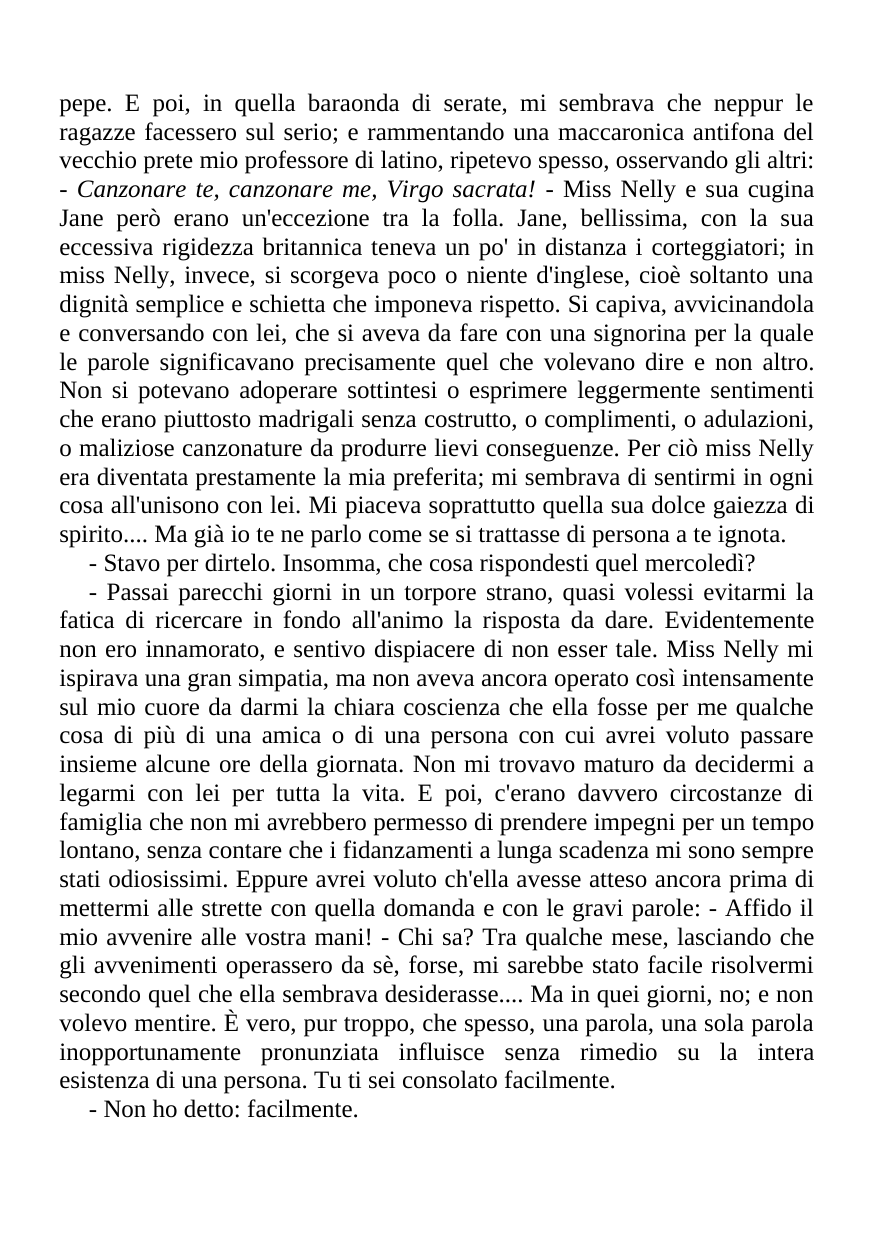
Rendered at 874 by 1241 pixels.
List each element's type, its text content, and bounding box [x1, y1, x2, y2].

text - Passai parecchi giorni in un torpore strano, quasi volessi evitarmi la fatica di ricercare in fondo all'animo la risposta da dare. Evidentemente non ero innamorato, e sentivo dispiacere di non esser tale. Miss Nelly mi ispirava una gran simpatia, ma non aveva ancora operato così intensamente sul mio cuore da darmi la chiara coscienza che ella fosse per me qualche cosa di più di una amica o di una persona con cui avrei voluto passare insieme alcune ore della giornata. Non mi trovavo maturo da decidermi a legarmi con lei per tutta la vita. E poi, c'erano davvero circostanze di famiglia che non mi avrebbero permesso di prendere impegni per un tempo lontano, senza contare che i fidanzamenti a lunga scadenza mi sono sempre stati odiosissimi. Eppure avrei voluto ch'ella avesse atteso ancora prima di mettermi alle strette con quella domanda e con le gravi parole: - Affido il mio avvenire alle vostra mani! - Chi sa? Tra qualche mese, lasciando che gli avvenimenti operassero da sè, forse, mi sarebbe stato facile risolvermi secondo quel che ella sembrava desiderasse.... Ma in quei giorni, no; e non volevo mentire. È vero, pur troppo, che spesso, una parola, una sola parola inopportunamente pronunziata influisce senza rimedio su la intera esistenza di una persona. Tu ti sei consolato facilmente. [59, 577, 815, 1094]
text - Non ho detto: facilmente. [59, 1094, 815, 1123]
text - Stavo per dirtelo. Insomma, che cosa rispondesti quel mercoledì? [59, 548, 815, 577]
text pepe. E poi, in quella baraonda di serate, mi sembrava che neppur le ragazze facessero sul serio; e rammentando una maccaronica antifona del vecchio prete mio professore di latino, ripetevo spesso, osservando gli altri: - Canzonare te, canzonare me, Virgo sacrata! - Miss Nelly e sua cugina Jane però erano un'eccezione tra la folla. Jane, bellissima, con la sua eccessiva rigidezza britannica teneva un po' in distanza i corteggiatori; in miss Nelly, invece, si scorgeva poco o niente d'inglese, cioè soltanto una dignità semplice e schietta che imponeva rispetto. Si capiva, avvicinandola e conversando con lei, che si aveva da fare con una signorina per la quale le parole significavano precisamente quel che volevano dire e non altro. Non si potevano adoperare sottintesi o esprimere leggermente sentimenti che erano piuttosto madrigali senza costrutto, o complimenti, o adulazioni, o maliziose canzonature da produrre lievi conseguenze. Per ciò miss Nelly era diventata prestamente la mia preferita; mi sembrava di sentirmi in ogni cosa all'unisono con lei. Mi piaceva soprattutto quella sua dolce gaiezza di spirito.... Ma già io te ne parlo come se si trattasse di persona a te ignota. [59, 88, 815, 548]
